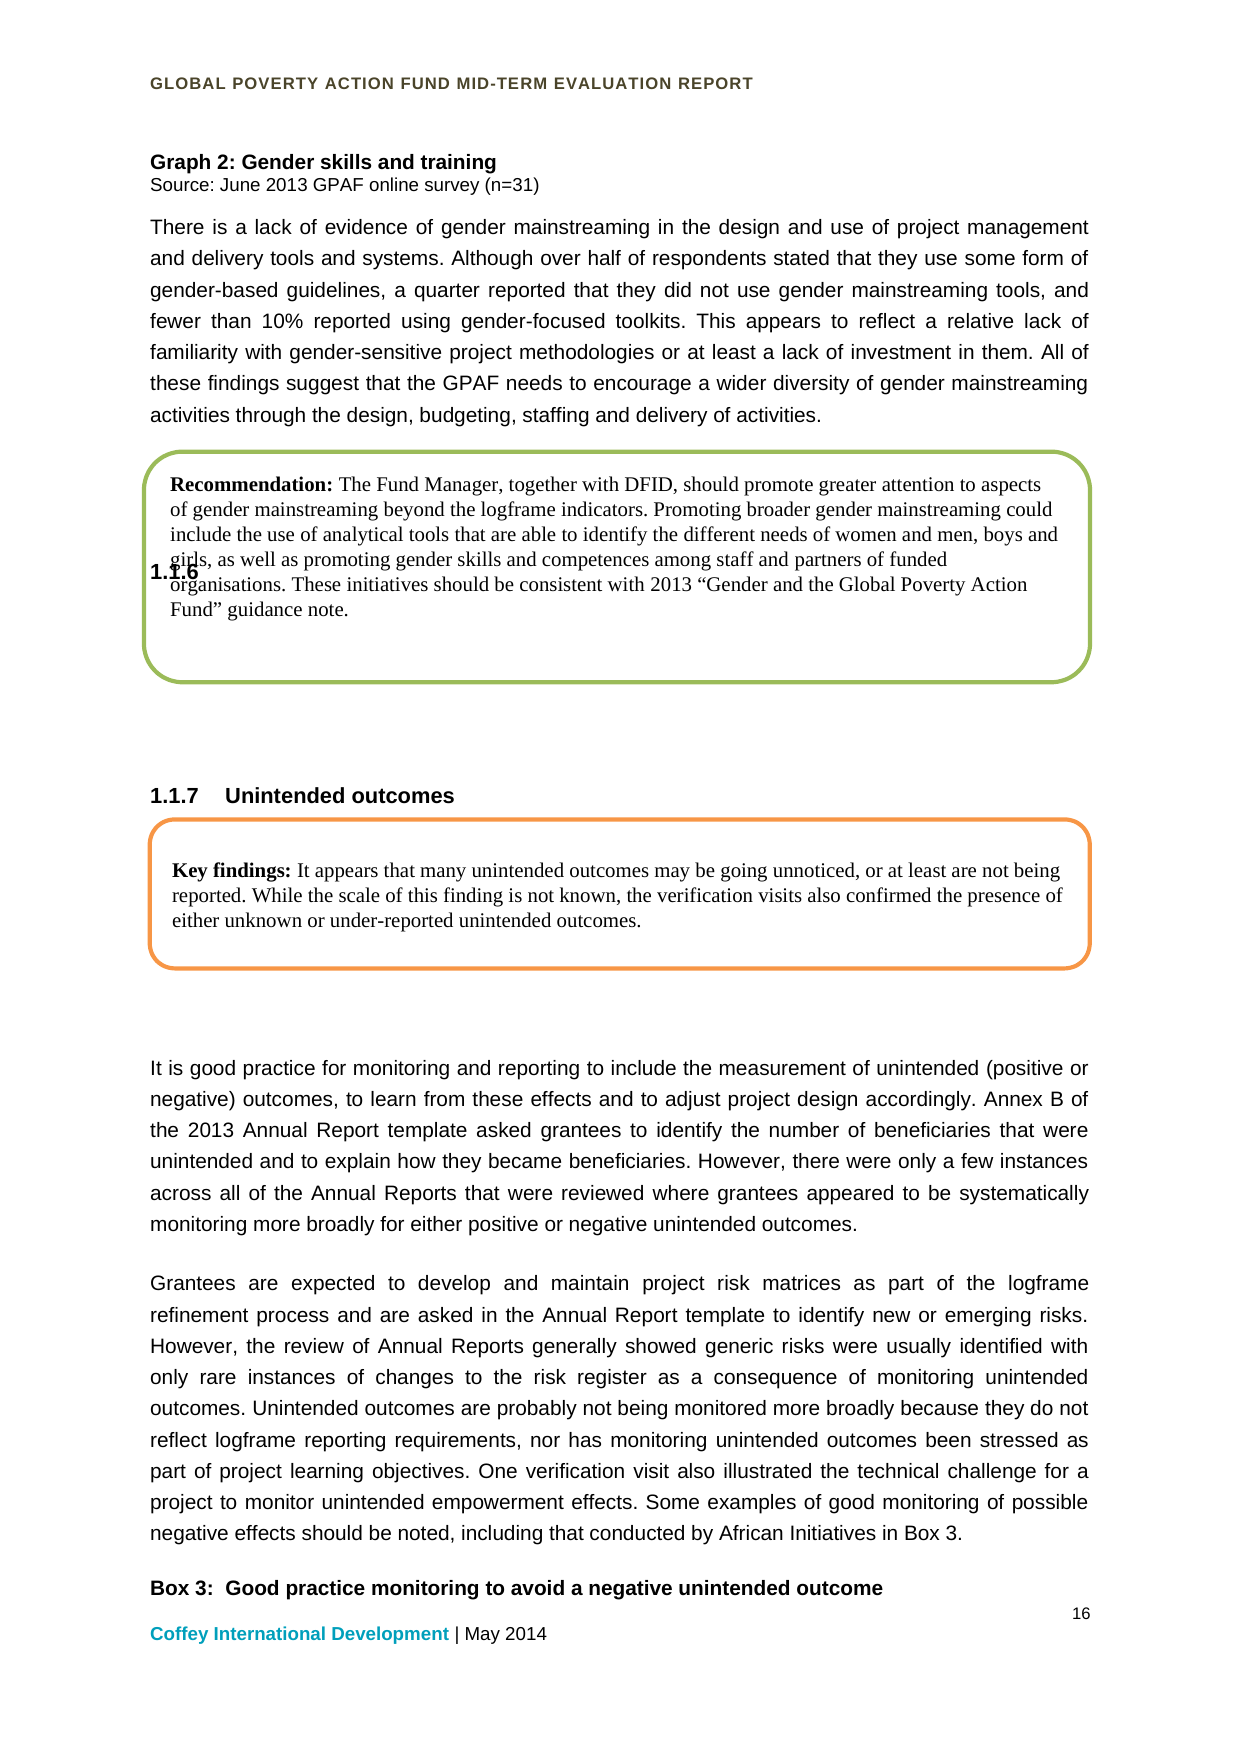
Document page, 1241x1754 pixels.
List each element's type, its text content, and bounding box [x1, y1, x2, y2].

text There is a lack of evidence of gender mainstreaming in the design and use of project management and delivery tools and systems. Although over half of respondents stated that they use some form of gender-based guidelines, a quarter reported that they did not use gender mainstreaming tools, and fewer than 10% reported using gender-focused toolkits. This appears to reflect a relative lack of familiarity with gender-sensitive project methodologies or at least a lack of investment in them. All of these findings suggest that the GPAF needs to encourage a wider diversity of gender mainstreaming activities through the design, budgeting, staffing and delivery of activities. [150, 208, 1090, 426]
text Source: June 2013 GPAF online survey (n=31) [150, 174, 1090, 196]
subtitle Unintended outcomes [150, 782, 1090, 808]
text Box 3: Good practice monitoring to avoid a negative unintended outcome [150, 1573, 1090, 1599]
text Grantees are expected to develop and maintain project risk matrices as part of the logframe refinement process and are asked in the Annual Report template to identify new or emerging risks. However, the review of Annual Reports generally showed generic risks were usually identified with only rare instances of changes to the risk register as a consequence of monitoring unintended outcomes. Unintended outcomes are probably not being monitored more broadly because they do not reflect logframe reporting requirements, nor has monitoring unintended outcomes been stressed as part of project learning objectives. One verification visit also illustrated the technical challenge for a project to monitor unintended empowerment effects. Some examples of good monitoring of possible negative effects should be noted, including that conducted by African Initiatives in Box 3. [150, 1264, 1090, 1545]
text It is good practice for monitoring and reporting to include the measurement of unintended (positive or negative) outcomes, to learn from these effects and to adjust project design accordingly. Annex B of the 2013 Annual Report template asked grantees to identify the number of beneficiaries that were unintended and to explain how they became beneficiaries. However, there were only a few instances across all of the Annual Reports that were reviewed where grantees appeared to be systematically monitoring more broadly for either positive or negative unintended outcomes. [150, 1048, 1090, 1236]
text Graph 2: Gender skills and training [150, 150, 1090, 174]
